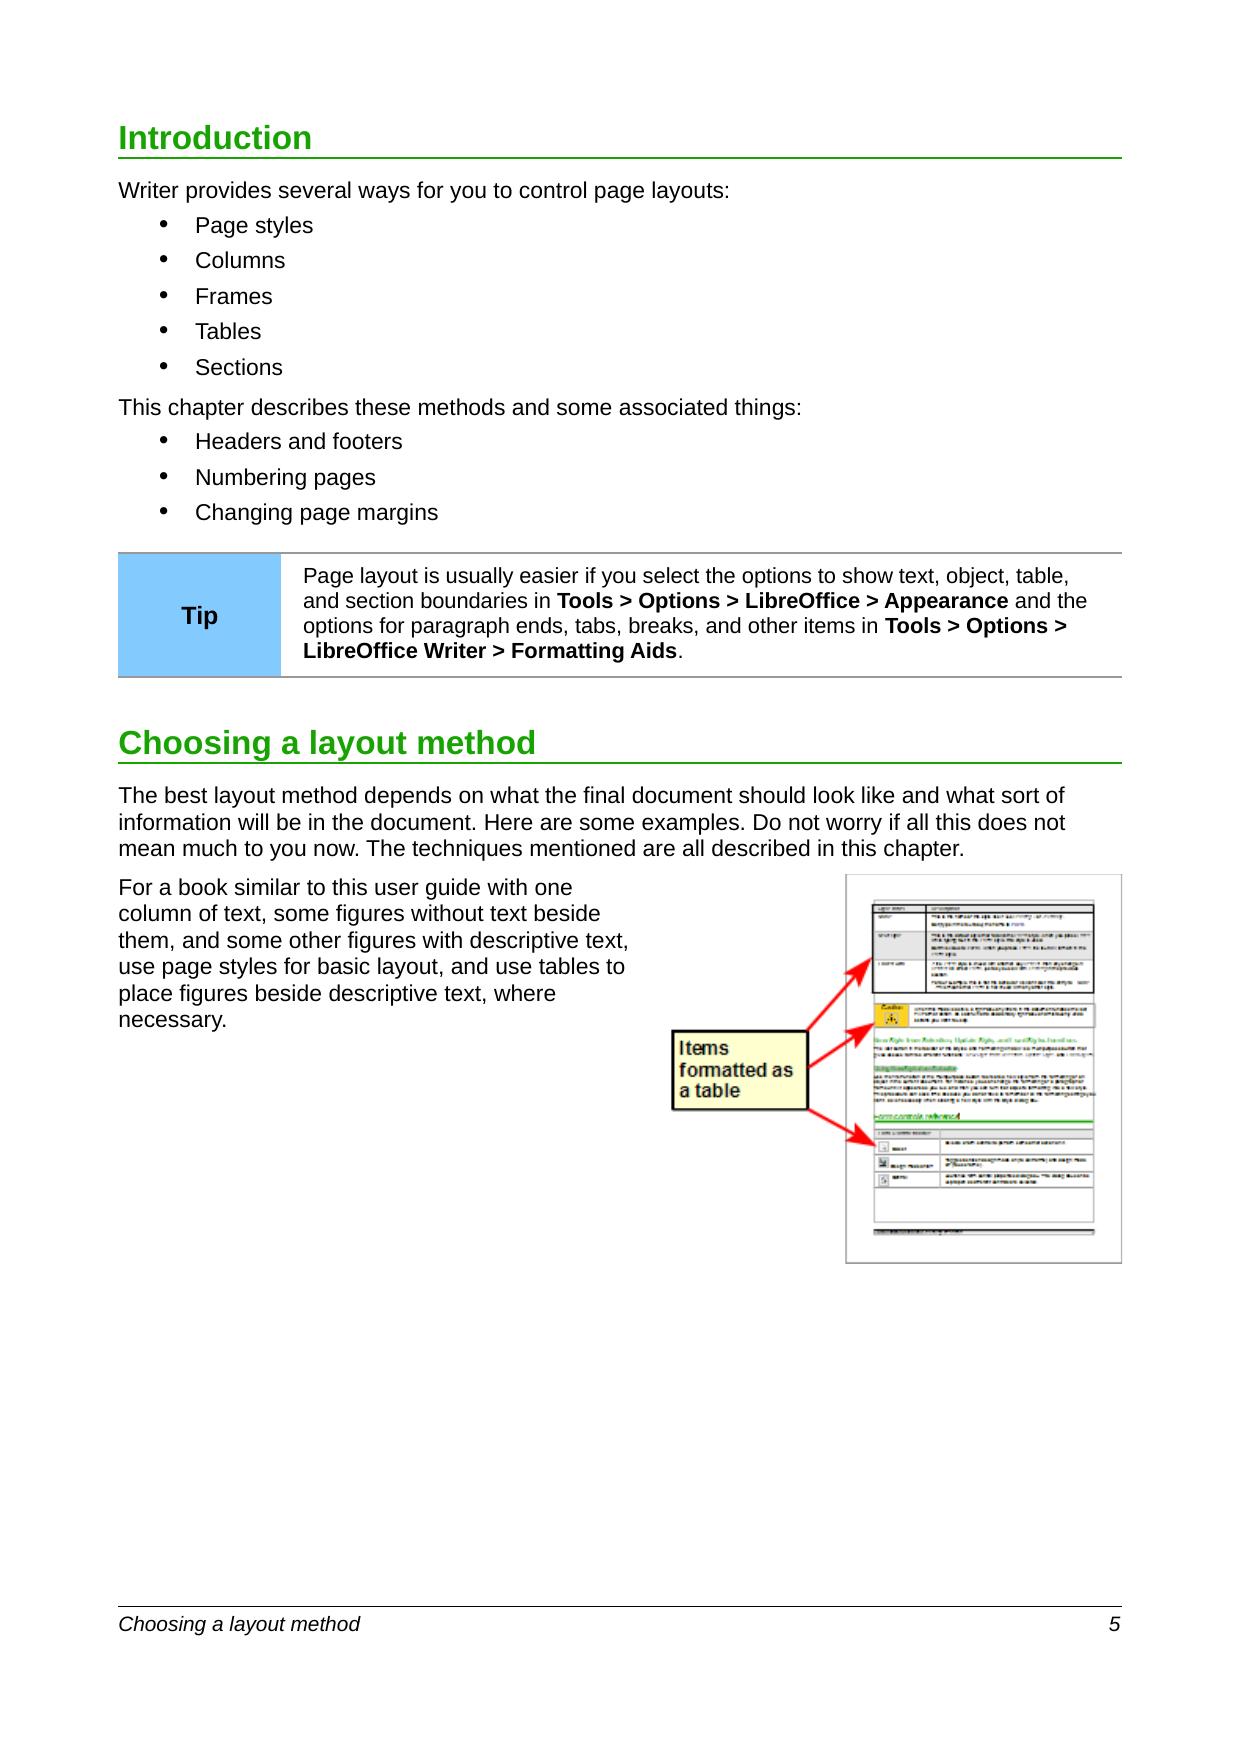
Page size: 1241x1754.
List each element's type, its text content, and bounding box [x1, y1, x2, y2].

table_header Tip [118, 554, 281, 676]
list Headers and footers [156, 426, 1122, 456]
table_header For a book similar to this user guide with one column of text, some figures without text beside them, and some other figures with descriptive text, use page styles for basic layout, and use tables to place figures beside descriptive text, where necessary. [118, 874, 641, 1293]
subtitle Introduction [118, 118, 1122, 157]
picture [670, 874, 1123, 1264]
list Columns [156, 246, 1122, 275]
list Sections [156, 352, 1122, 381]
list This chapter describes these methods and some associated things: [118, 393, 1122, 420]
subtitle Choosing a layout method [118, 723, 1122, 762]
list Numbering pages [156, 462, 1122, 491]
list Writer provides several ways for you to control page layouts: [118, 177, 1122, 204]
table_header [641, 874, 1122, 1293]
list Frames [156, 281, 1122, 310]
list Tables [156, 317, 1122, 346]
list Changing page margins [156, 497, 1122, 526]
table_header Page layout is usually easier if you select the options to show text, object, table, and section boundaries in Tools > Options > LibreOffice > Appearance and the options for paragraph ends, tabs, breaks, and other items in Tools > Options > LibreOffice Writer > Formatting Aids. [281, 554, 1122, 676]
list Page styles [156, 210, 1122, 239]
text The best layout method depends on what the final document should look like and what sort of information will be in the document. Here are some examples. Do not worry if all this does not mean much to you now. The techniques mentioned are all described in this chapter. [118, 782, 1122, 862]
